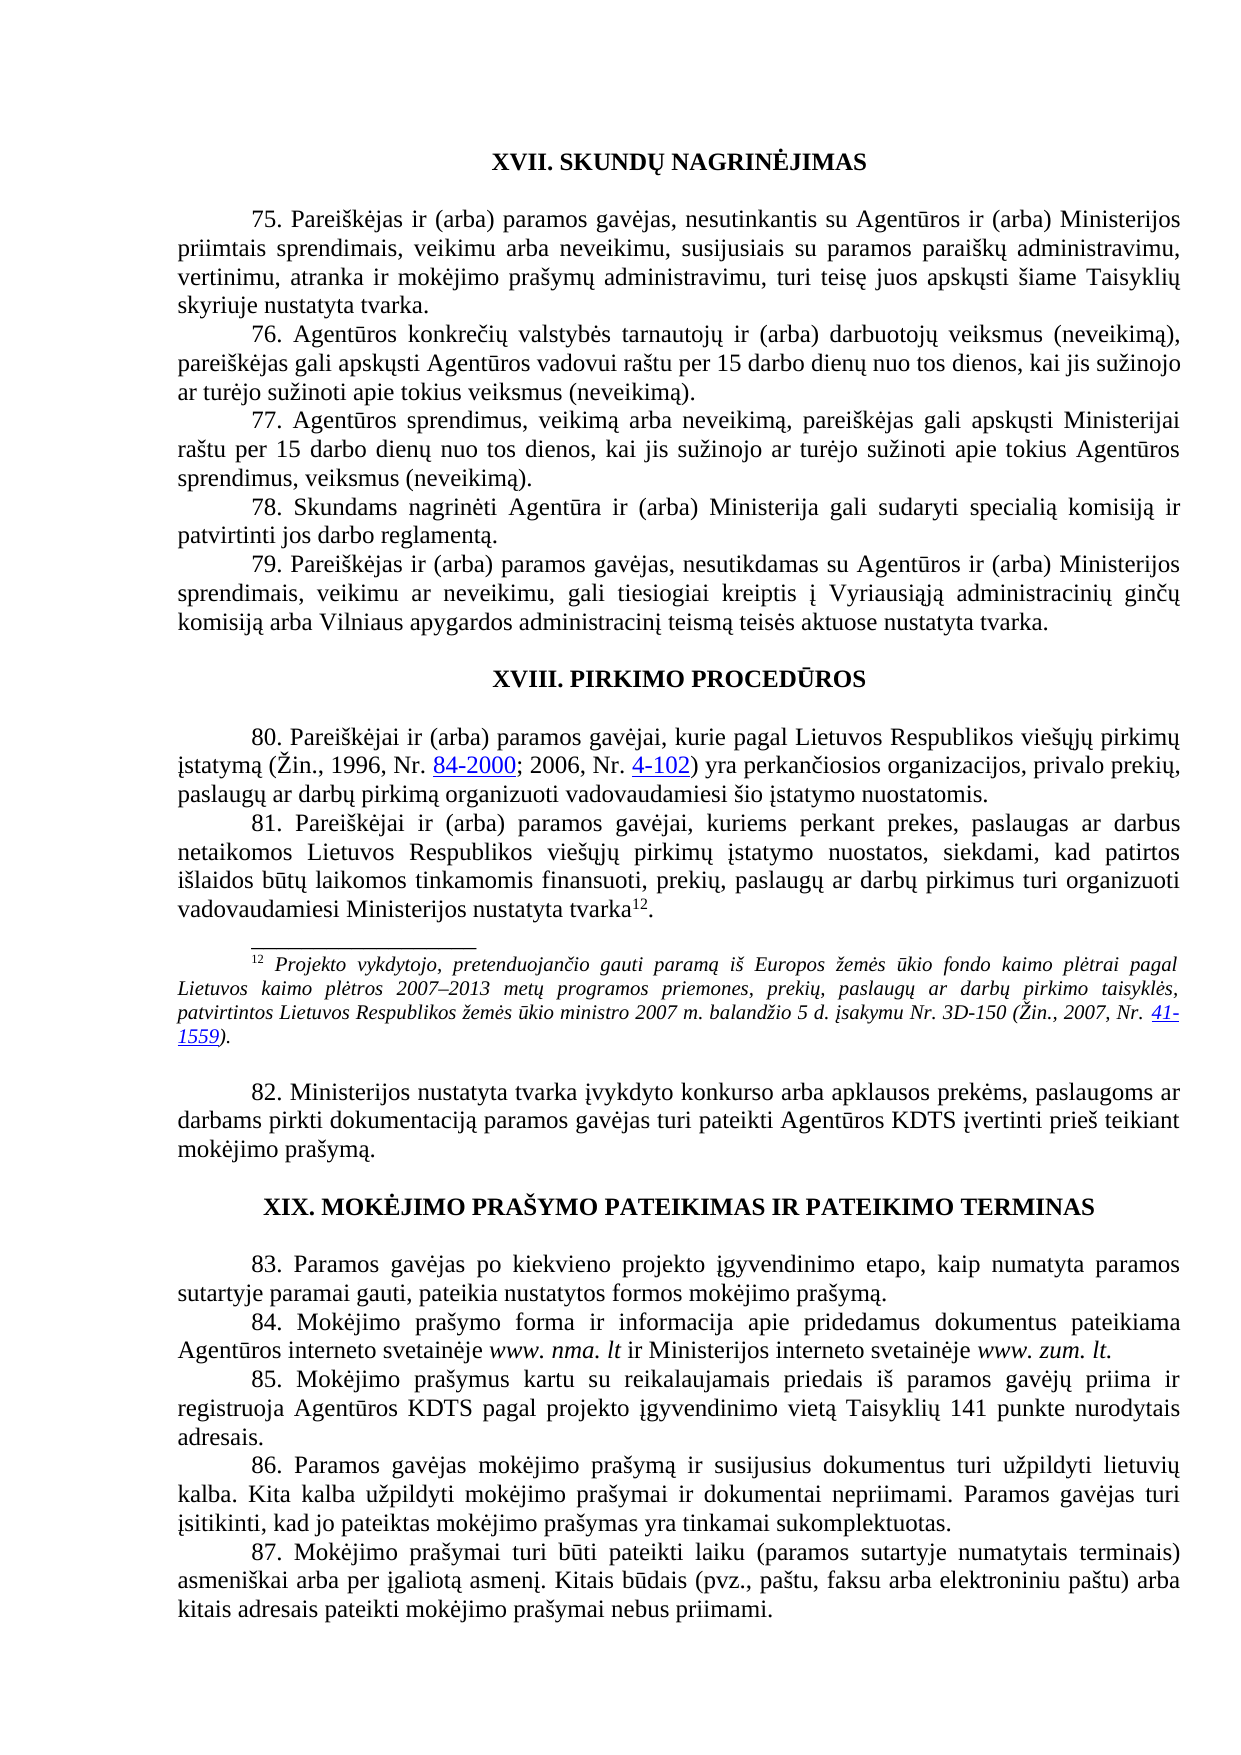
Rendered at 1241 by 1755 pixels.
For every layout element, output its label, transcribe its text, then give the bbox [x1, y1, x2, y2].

text 85. Mokėjimo prašymus kartu su reikalaujamais priedais iš paramos gavėjų priima ir registruoja Agentūros KDTS pagal projekto įgyvendinimo vietą Taisyklių 141 punkte nurodytais adresais. [177, 1364, 1181, 1451]
text XIX. MOKĖJIMO PRAŠYMO PATEIKIMAS IR PATEIKIMO TERMINAS [177, 1192, 1181, 1221]
text 78. Skundams nagrinėti Agentūra ir (arba) Ministerija gali sudaryti specialią komisiją ir patvirtinti jos darbo reglamentą. [177, 492, 1181, 549]
text 87. Mokėjimo prašymai turi būti pateikti laiku (paramos sutartyje numatytais terminais) asmeniškai arba per įgaliotą asmenį. Kitais būdais (pvz., paštu, faksu arba elektroniniu paštu) arba kitais adresais pateikti mokėjimo prašymai nebus priimami. [177, 1537, 1181, 1623]
text XVII. SKUNDŲ NAGRINĖJIMAS [177, 147, 1181, 176]
text 79. Pareiškėjas ir (arba) paramos gavėjas, nesutikdamas su Agentūros ir (arba) Ministerijos sprendimais, veikimu ar neveikimu, gali tiesiogiai kreiptis į Vyriausiąją administracinių ginčų komisiją arba Vilniaus apygardos administracinį teismą teisės aktuose nustatyta tvarka. [177, 549, 1181, 636]
text 75. Pareiškėjas ir (arba) paramos gavėjas, nesutinkantis su Agentūros ir (arba) Ministerijos priimtais sprendimais, veikimu arba neveikimu, susijusiais su paramos paraiškų administravimu, vertinimu, atranka ir mokėjimo prašymų administravimu, turi teisę juos apskųsti šiame Taisyklių skyriuje nustatyta tvarka. [177, 204, 1181, 319]
text 82. Ministerijos nustatyta tvarka įvykdyto konkurso arba apklausos prekėms, paslaugoms ar darbams pirkti dokumentaciją paramos gavėjas turi pateikti Agentūros KDTS įvertinti prieš teikiant mokėjimo prašymą. [177, 1077, 1181, 1163]
text 12 Projekto vykdytojo, pretenduojančio gauti paramą iš Europos žemės ūkio fondo kaimo plėtrai pagal Lietuvos kaimo plėtros 2007–2013 metų programos priemones, prekių, paslaugų ar darbų pirkimo taisyklės, patvirtintos Lietuvos Respublikos žemės ūkio ministro 2007 m. balandžio 5 d. įsakymu Nr. 3D-150 (Žin., 2007, Nr. 41-1559). [177, 952, 1181, 1048]
text 76. Agentūros konkrečių valstybės tarnautojų ir (arba) darbuotojų veiksmus (neveikimą), pareiškėjas gali apskųsti Agentūros vadovui raštu per 15 darbo dienų nuo tos dienos, kai jis sužinojo ar turėjo sužinoti apie tokius veiksmus (neveikimą). [177, 319, 1181, 406]
text 81. Pareiškėjai ir (arba) paramos gavėjai, kuriems perkant prekes, paslaugas ar darbus netaikomos Lietuvos Respublikos viešųjų pirkimų įstatymo nuostatos, siekdami, kad patirtos išlaidos būtų laikomos tinkamomis finansuoti, prekių, paslaugų ar darbų pirkimus turi organizuoti vadovaudamiesi Ministerijos nustatyta tvarka12. [177, 808, 1181, 923]
text 86. Paramos gavėjas mokėjimo prašymą ir susijusius dokumentus turi užpildyti lietuvių kalba. Kita kalba užpildyti mokėjimo prašymai ir dokumentai nepriimami. Paramos gavėjas turi įsitikinti, kad jo pateiktas mokėjimo prašymas yra tinkamai sukomplektuotas. [177, 1451, 1181, 1537]
text 83. Paramos gavėjas po kiekvieno projekto įgyvendinimo etapo, kaip numatyta paramos sutartyje paramai gauti, pateikia nustatytos formos mokėjimo prašymą. [177, 1249, 1181, 1307]
text XVIII. PIRKIMO PROCEDŪROS [177, 664, 1181, 693]
text 84. Mokėjimo prašymo forma ir informacija apie pridedamus dokumentus pateikiama Agentūros interneto svetainėje www. nma. lt ir Ministerijos interneto svetainėje www. zum. lt. [177, 1307, 1181, 1364]
text __________________ [177, 923, 1181, 952]
text 80. Pareiškėjai ir (arba) paramos gavėjai, kurie pagal Lietuvos Respublikos viešųjų pirkimų įstatymą (Žin., 1996, Nr. 84-2000; 2006, Nr. 4-102) yra perkančiosios organizacijos, privalo prekių, paslaugų ar darbų pirkimą organizuoti vadovaudamiesi šio įstatymo nuostatomis. [177, 722, 1181, 808]
text 77. Agentūros sprendimus, veikimą arba neveikimą, pareiškėjas gali apskųsti Ministerijai raštu per 15 darbo dienų nuo tos dienos, kai jis sužinojo ar turėjo sužinoti apie tokius Agentūros sprendimus, veiksmus (neveikimą). [177, 406, 1181, 492]
